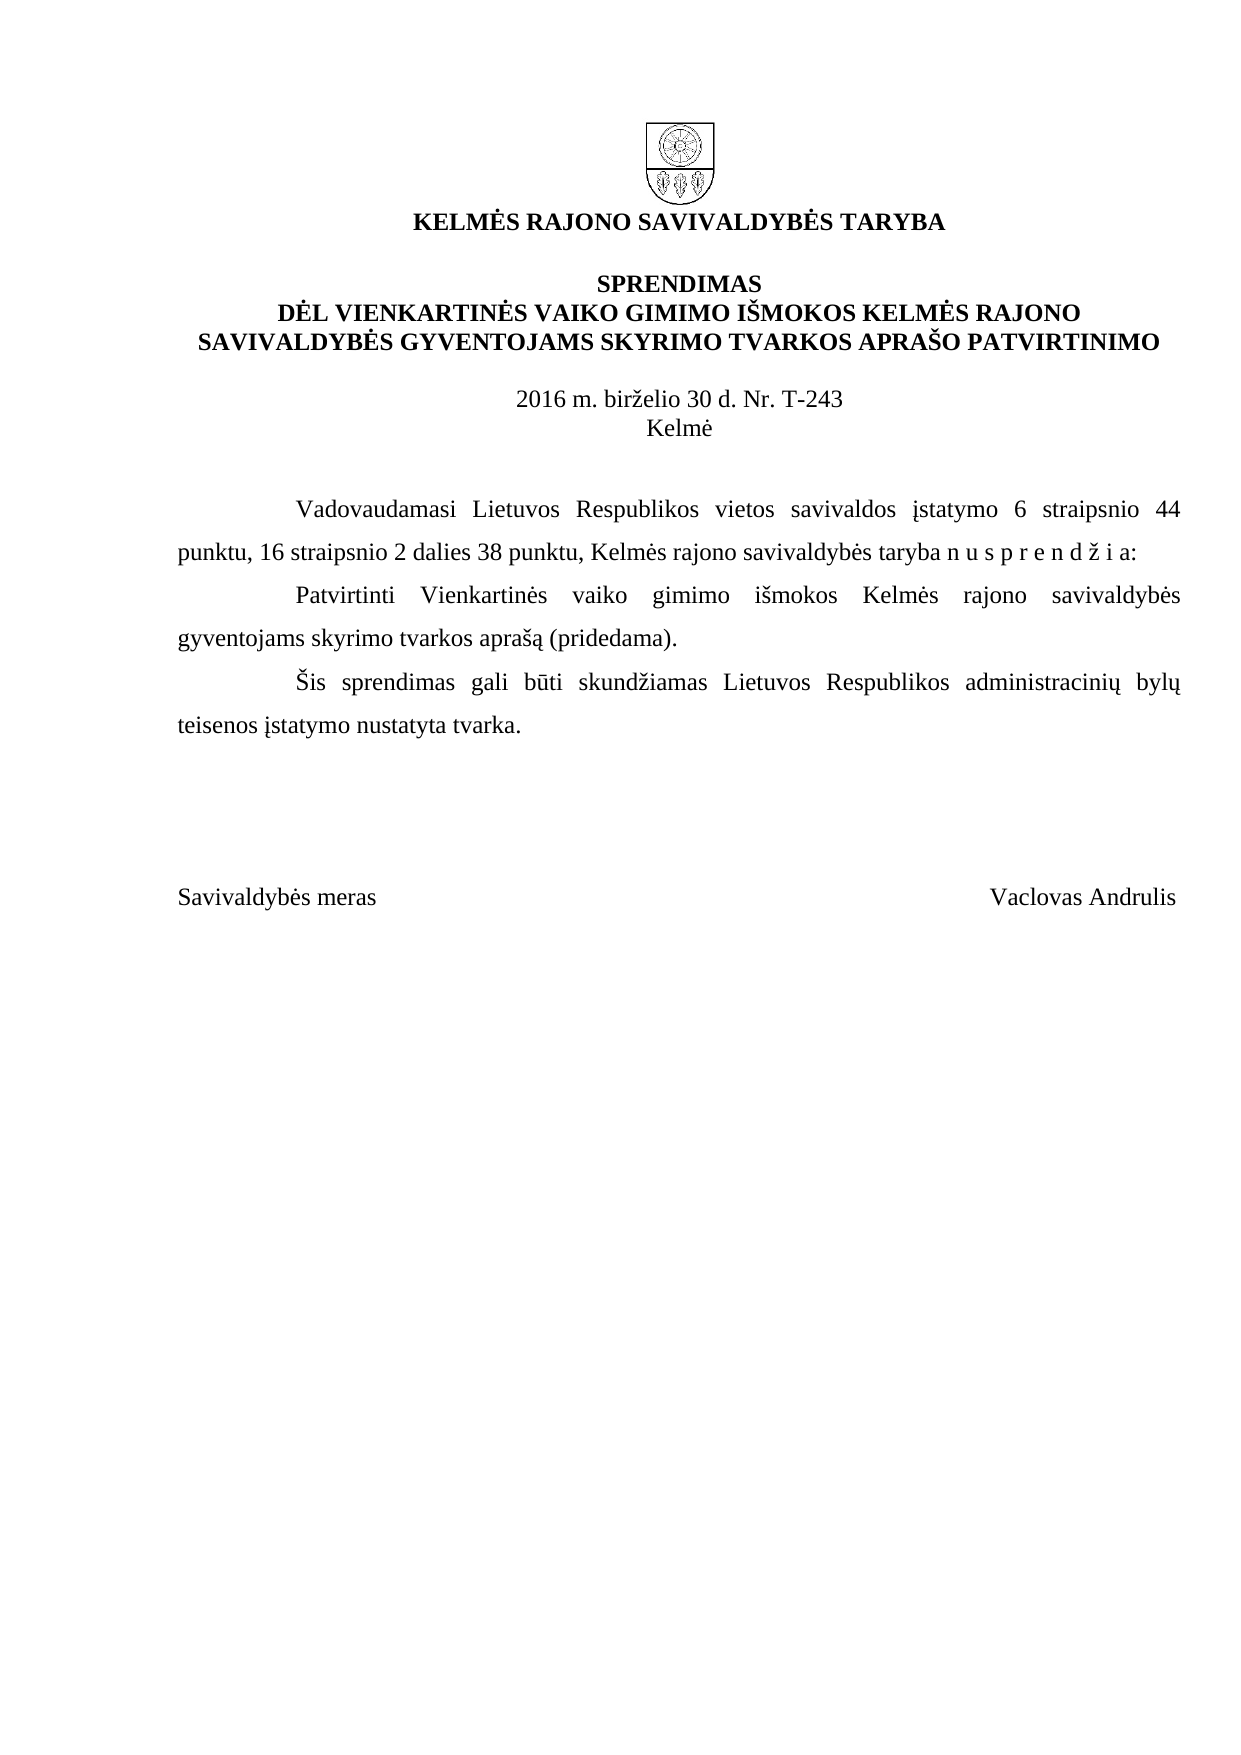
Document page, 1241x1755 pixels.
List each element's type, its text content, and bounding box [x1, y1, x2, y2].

text Kelmė [177, 413, 1181, 442]
text SPRENDIMAS [177, 269, 1181, 298]
text 2016 m. birželio 30 d. Nr. T-243 [177, 384, 1181, 413]
text DĖL VIENKARTINĖS VAIKO GIMIMO IŠMOKOS KELMĖS RAJONO SAVIVALDYBĖS GYVENTOJAMS SKYRIMO TVARKOS APRAŠO PATVIRTINIMO [177, 298, 1181, 355]
text Vadovaudamasi Lietuvos Respublikos vietos savivaldos įstatymo 6 straipsnio 44 punktu, 16 straipsnio 2 dalies 38 punktu, Kelmės rajono savivaldybės taryba n u s p r e n d ž i a: [177, 494, 1181, 566]
text Patvirtinti Vienkartinės vaiko gimimo išmokos Kelmės rajono savivaldybės gyventojams skyrimo tvarkos aprašą (pridedama). [177, 580, 1181, 652]
text Šis sprendimas gali būti skundžiamas Lietuvos Respublikos administracinių bylų teisenos įstatymo nustatyta tvarka. [177, 667, 1181, 738]
text KELMĖS RAJONO SAVIVALDYBĖS TARYBA [177, 207, 1181, 236]
text Savivaldybės meras Vaclovas Andrulis [177, 882, 1181, 911]
